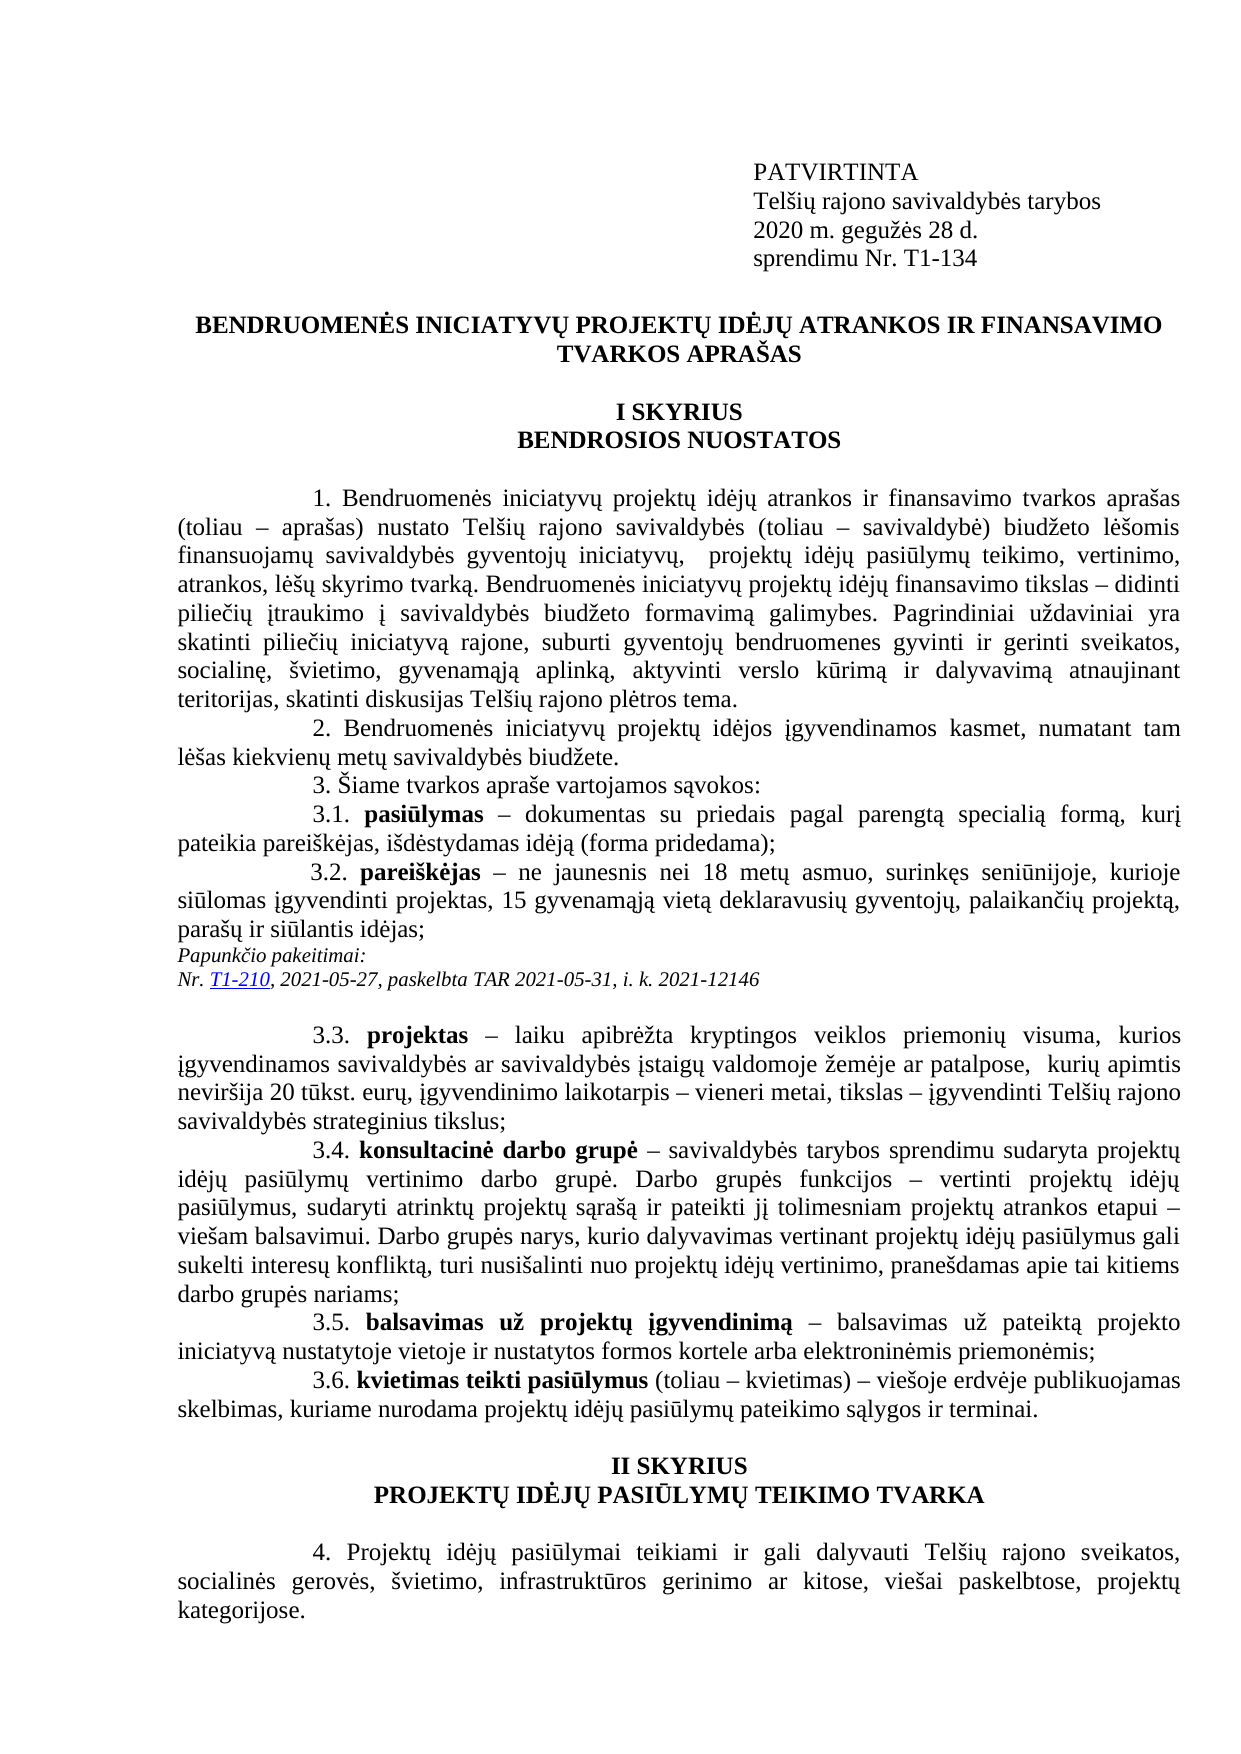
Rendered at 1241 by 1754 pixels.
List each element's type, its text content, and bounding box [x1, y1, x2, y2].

text 3.3. projektas – laiku apibrėžta kryptingos veiklos priemonių visuma, kurios įgyvendinamos savivaldybės ar savivaldybės įstaigų valdomoje žemėje ar patalpose, kurių apimtis neviršija 20 tūkst. eurų, įgyvendinimo laikotarpis – vieneri metai, tikslas – įgyvendinti Telšių rajono savivaldybės strateginius tikslus; [177, 1020, 1181, 1135]
text 2020 m. gegužės 28 d. [177, 215, 1181, 243]
text 4. Projektų idėjų pasiūlymai teikiami ir gali dalyvauti Telšių rajono sveikatos, socialinės gerovės, švietimo, infrastruktūros gerinimo ar kitose, viešai paskelbtose, projektų kategorijose. [177, 1537, 1181, 1624]
text Telšių rajono savivaldybės tarybos [177, 186, 1181, 215]
text 3.4. konsultacinė darbo grupė – savivaldybės tarybos sprendimu sudaryta projektų idėjų pasiūlymų vertinimo darbo grupė. Darbo grupės funkcijos – vertinti projektų idėjų pasiūlymus, sudaryti atrinktų projektų sąrašą ir pateikti jį tolimesniam projektų atrankos etapui – viešam balsavimui. Darbo grupės narys, kurio dalyvavimas vertinant projektų idėjų pasiūlymus gali sukelti interesų konfliktą, turi nusišalinti nuo projektų idėjų vertinimo, pranešdamas apie tai kitiems darbo grupės nariams; [177, 1135, 1181, 1307]
text 1. Bendruomenės iniciatyvų projektų idėjų atrankos ir finansavimo tvarkos aprašas (toliau – aprašas) nustato Telšių rajono savivaldybės (toliau – savivaldybė) biudžeto lėšomis finansuojamų savivaldybės gyventojų iniciatyvų, projektų idėjų pasiūlymų teikimo, vertinimo, atrankos, lėšų skyrimo tvarką. Bendruomenės iniciatyvų projektų idėjų finansavimo tikslas – didinti piliečių įtraukimo į savivaldybės biudžeto formavimą galimybes. Pagrindiniai uždaviniai yra skatinti piliečių iniciatyvą rajone, suburti gyventojų bendruomenes gyvinti ir gerinti sveikatos, socialinę, švietimo, gyvenamąją aplinką, aktyvinti verslo kūrimą ir dalyvavimą atnaujinant teritorijas, skatinti diskusijas Telšių rajono plėtros tema. [177, 483, 1181, 713]
text 2. Bendruomenės iniciatyvų projektų idėjos įgyvendinamos kasmet, numatant tam lėšas kiekvienų metų savivaldybės biudžete. [177, 713, 1181, 771]
text II SKYRIUS [177, 1451, 1181, 1480]
text Nr. T1-210, 2021-05-27, paskelbta TAR 2021-05-31, i. k. 2021-12146 [177, 967, 1181, 991]
text BENDROSIOS NUOSTATOS [177, 426, 1181, 454]
text 3.5. balsavimas už projektų įgyvendinimą – balsavimas už pateiktą projekto iniciatyvą nustatytoje vietoje ir nustatytos formos kortele arba elektroninėmis priemonėmis; [177, 1307, 1181, 1365]
text I SKYRIUS [177, 397, 1181, 426]
text PATVIRTINTA [177, 157, 1181, 186]
text PROJEKTŲ IDĖJŲ PASIŪLYMŲ TEIKIMO TVARKA [177, 1480, 1181, 1509]
text Papunkčio pakeitimai: [177, 943, 1181, 967]
text 3. Šiame tvarkos apraše vartojamos sąvokos: [312, 771, 1181, 799]
text sprendimu Nr. T1-134 [177, 243, 1181, 272]
text 3.1. pasiūlymas – dokumentas su priedais pagal parengtą specialią formą, kurį pateikia pareiškėjas, išdėstydamas idėją (forma pridedama); [177, 799, 1181, 857]
text 3.6. kvietimas teikti pasiūlymus (toliau – kvietimas) – viešoje erdvėje publikuojamas skelbimas, kuriame nurodama projektų idėjų pasiūlymų pateikimo sąlygos ir terminai. [177, 1365, 1181, 1422]
text Bendruomenės iniciatyvų projektų idėjų atrankos ir finansavimo tvarkos aprašas [177, 311, 1181, 368]
text 3.2. pareiškėjas – ne jaunesnis nei 18 metų asmuo, surinkęs seniūnijoje, kurioje siūlomas įgyvendinti projektas, 15 gyvenamąją vietą deklaravusių gyventojų, palaikančių projektą, parašų ir siūlantis idėjas; [177, 857, 1181, 943]
